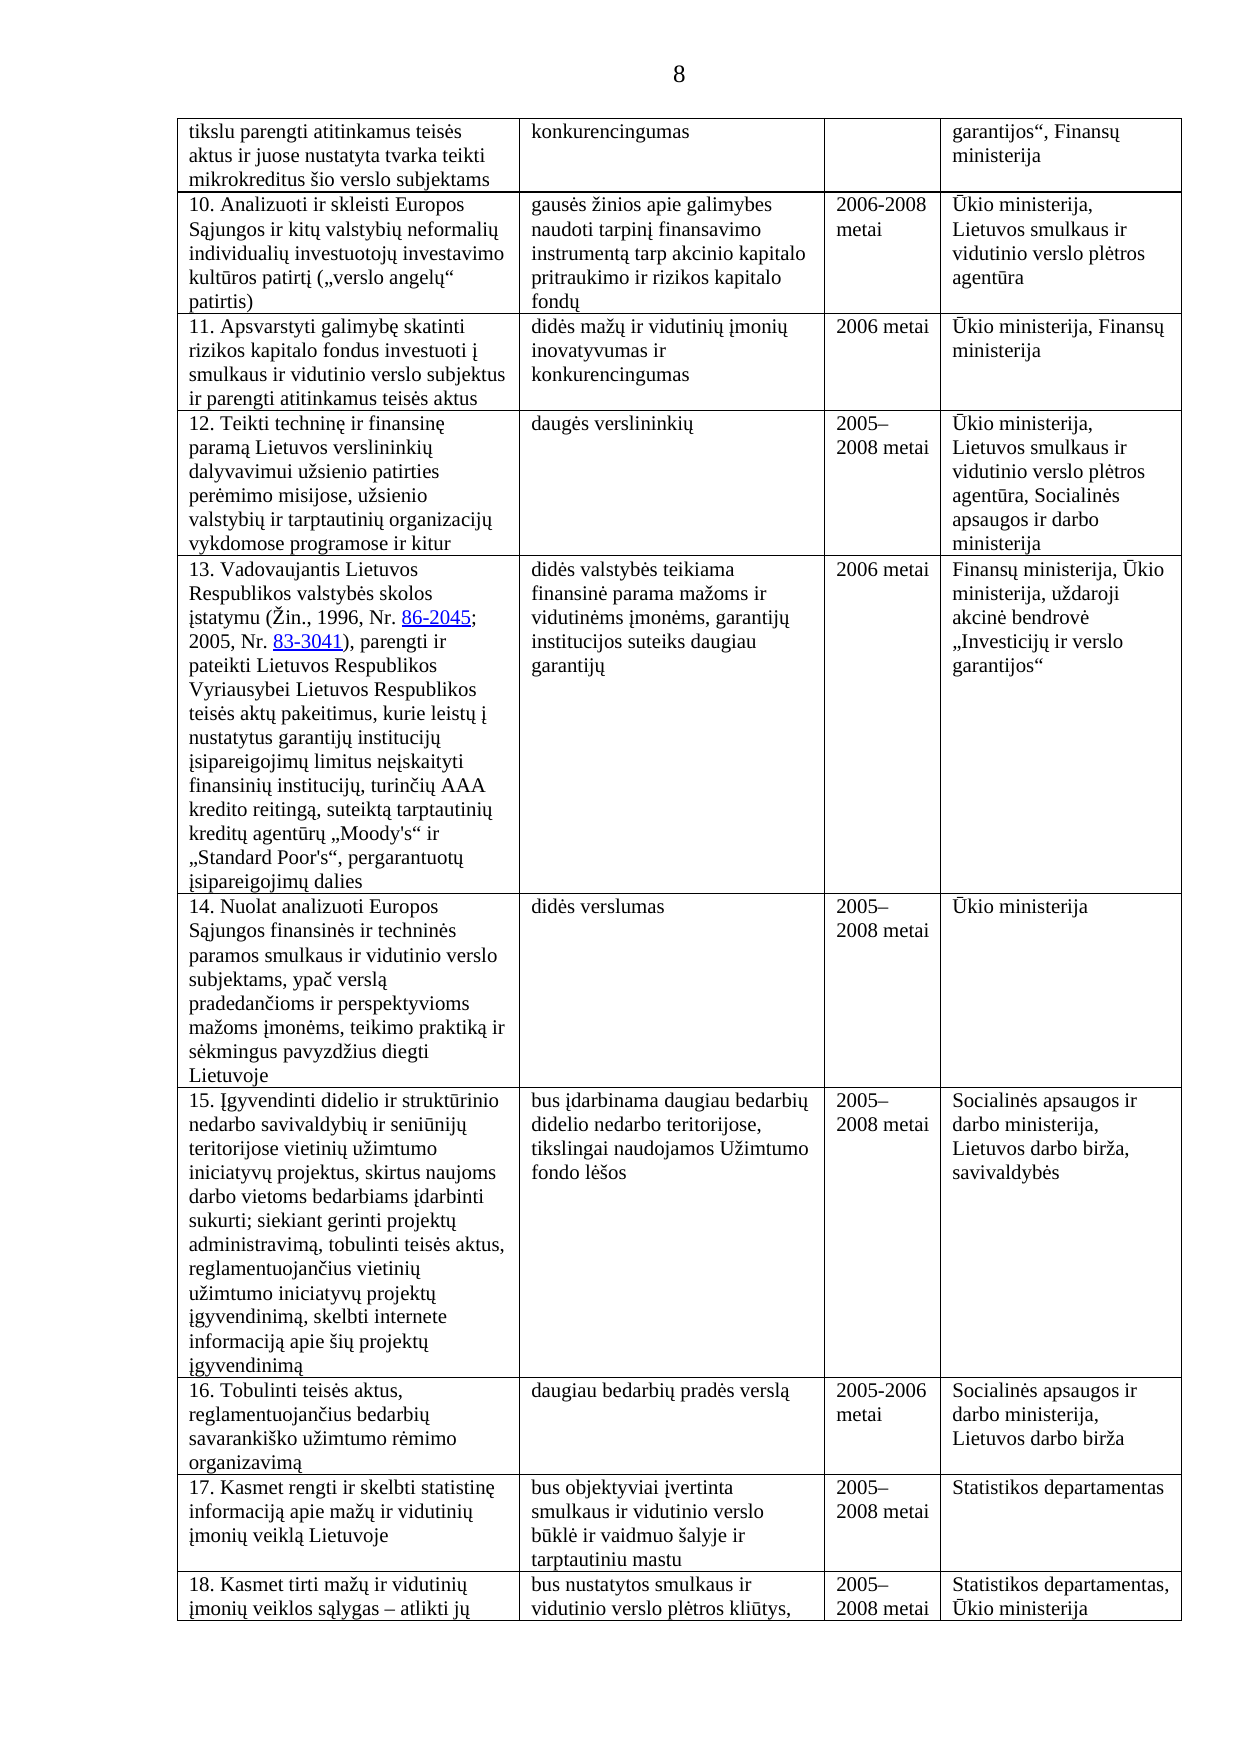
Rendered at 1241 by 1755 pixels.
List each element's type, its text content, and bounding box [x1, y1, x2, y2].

table_cell 11. Apsvarstyti galimybę skatinti rizikos kapitalo fondus investuoti į smulkaus ir vidutinio verslo subjektus ir parengti atitinkamus teisės aktus [178, 314, 519, 410]
table_cell 2006 metai [825, 314, 940, 410]
table_cell tikslu parengti atitinkamus teisės aktus ir juose nustatyta tvarka teikti mikrokreditus šio verslo subjektams [178, 119, 519, 191]
table_cell 18. Kasmet tirti mažų ir vidutinių įmonių veiklos sąlygas – atlikti jų [178, 1572, 519, 1620]
table_cell 13. Vadovaujantis Lietuvos Respublikos valstybės skolos įstatymu (Žin., 1996, Nr. 86-2045; 2005, Nr. 83-3041), parengti ir pateikti Lietuvos Respublikos Vyriausybei Lietuvos Respublikos teisės aktų pakeitimus, kurie leistų į nustatytus garantijų institucijų įsipareigojimų limitus neįskaityti finansinių institucijų, turinčių AAA kredito reitingą, suteiktą tarptautinių kreditų agentūrų „Moody's“ ir „Standard Poor's“, pergarantuotų įsipareigojimų dalies [178, 556, 519, 893]
table_cell 14. Nuolat analizuoti Europos Sąjungos finansinės ir techninės paramos smulkaus ir vidutinio verslo subjektams, ypač verslą pradedančioms ir perspektyvioms mažoms įmonėms, teikimo praktiką ir sėkmingus pavyzdžius diegti Lietuvoje [178, 894, 519, 1087]
table_cell gausės žinios apie galimybes naudoti tarpinį finansavimo instrumentą tarp akcinio kapitalo pritraukimo ir rizikos kapitalo fondų [520, 193, 824, 313]
table_cell konkurencingumas [520, 119, 824, 191]
table_cell 2005–2008 metai [825, 894, 940, 1087]
table_cell daugės verslininkių [520, 411, 824, 555]
table_cell 2005–2008 metai [825, 1475, 940, 1571]
table_cell 2005–2008 metai [825, 1088, 940, 1377]
table_cell daugiau bedarbių pradės verslą [520, 1378, 824, 1474]
table_cell 15. Įgyvendinti didelio ir struktūrinio nedarbo savivaldybių ir seniūnijų teritorijose vietinių užimtumo iniciatyvų projektus, skirtus naujoms darbo vietoms bedarbiams įdarbinti sukurti; siekiant gerinti projektų administravimą, tobulinti teisės aktus, reglamentuojančius vietinių užimtumo iniciatyvų projektų įgyvendinimą, skelbti internete informaciją apie šių projektų įgyvendinimą [178, 1088, 519, 1377]
table_cell 2005–2008 metai [825, 411, 940, 555]
table_cell Ūkio ministerija, Lietuvos smulkaus ir vidutinio verslo plėtros agentūra [941, 193, 1181, 313]
table_cell Socialinės apsaugos ir darbo ministerija, Lietuvos darbo birža, savivaldybės [941, 1088, 1181, 1377]
table_cell bus įdarbinama daugiau bedarbių didelio nedarbo teritorijose, tikslingai naudojamos Užimtumo fondo lėšos [520, 1088, 824, 1377]
table_cell 12. Teikti techninę ir finansinę paramą Lietuvos verslininkių dalyvavimui užsienio patirties perėmimo misijose, užsienio valstybių ir tarptautinių organizacijų vykdomose programose ir kitur [178, 411, 519, 555]
table_cell 2006-2008 metai [825, 193, 940, 313]
table_cell Statistikos departamentas [941, 1475, 1181, 1571]
table_cell Finansų ministerija, Ūkio ministerija, uždaroji akcinė bendrovė „Investicijų ir verslo garantijos“ [941, 556, 1181, 893]
table_cell Ūkio ministerija [941, 894, 1181, 1087]
table_cell 10. Analizuoti ir skleisti Europos Sąjungos ir kitų valstybių neformalių individualių investuotojų investavimo kultūros patirtį („verslo angelų“ patirtis) [178, 193, 519, 313]
table_cell 2005-2006 metai [825, 1378, 940, 1474]
table_cell Socialinės apsaugos ir darbo ministerija, Lietuvos darbo birža [941, 1378, 1181, 1474]
table_cell 2005–2008 metai [825, 1572, 940, 1620]
table_cell Ūkio ministerija, Finansų ministerija [941, 314, 1181, 410]
table_cell [825, 119, 940, 191]
table_cell 2006 metai [825, 556, 940, 893]
table_cell bus objektyviai įvertinta smulkaus ir vidutinio verslo būklė ir vaidmuo šalyje ir tarptautiniu mastu [520, 1475, 824, 1571]
table_cell bus nustatytos smulkaus ir vidutinio verslo plėtros kliūtys, [520, 1572, 824, 1620]
table_cell 16. Tobulinti teisės aktus, reglamentuojančius bedarbių savarankiško užimtumo rėmimo organizavimą [178, 1378, 519, 1474]
table_cell didės valstybės teikiama finansinė parama mažoms ir vidutinėms įmonėms, garantijų institucijos suteiks daugiau garantijų [520, 556, 824, 893]
table_cell Statistikos departamentas, Ūkio ministerija [941, 1572, 1181, 1620]
table_cell 17. Kasmet rengti ir skelbti statistinę informaciją apie mažų ir vidutinių įmonių veiklą Lietuvoje [178, 1475, 519, 1571]
table_cell Ūkio ministerija, Lietuvos smulkaus ir vidutinio verslo plėtros agentūra, Socialinės apsaugos ir darbo ministerija [941, 411, 1181, 555]
table_cell didės mažų ir vidutinių įmonių inovatyvumas ir konkurencingumas [520, 314, 824, 410]
table_cell garantijos“, Finansų ministerija [941, 119, 1181, 191]
table_cell didės verslumas [520, 894, 824, 1087]
